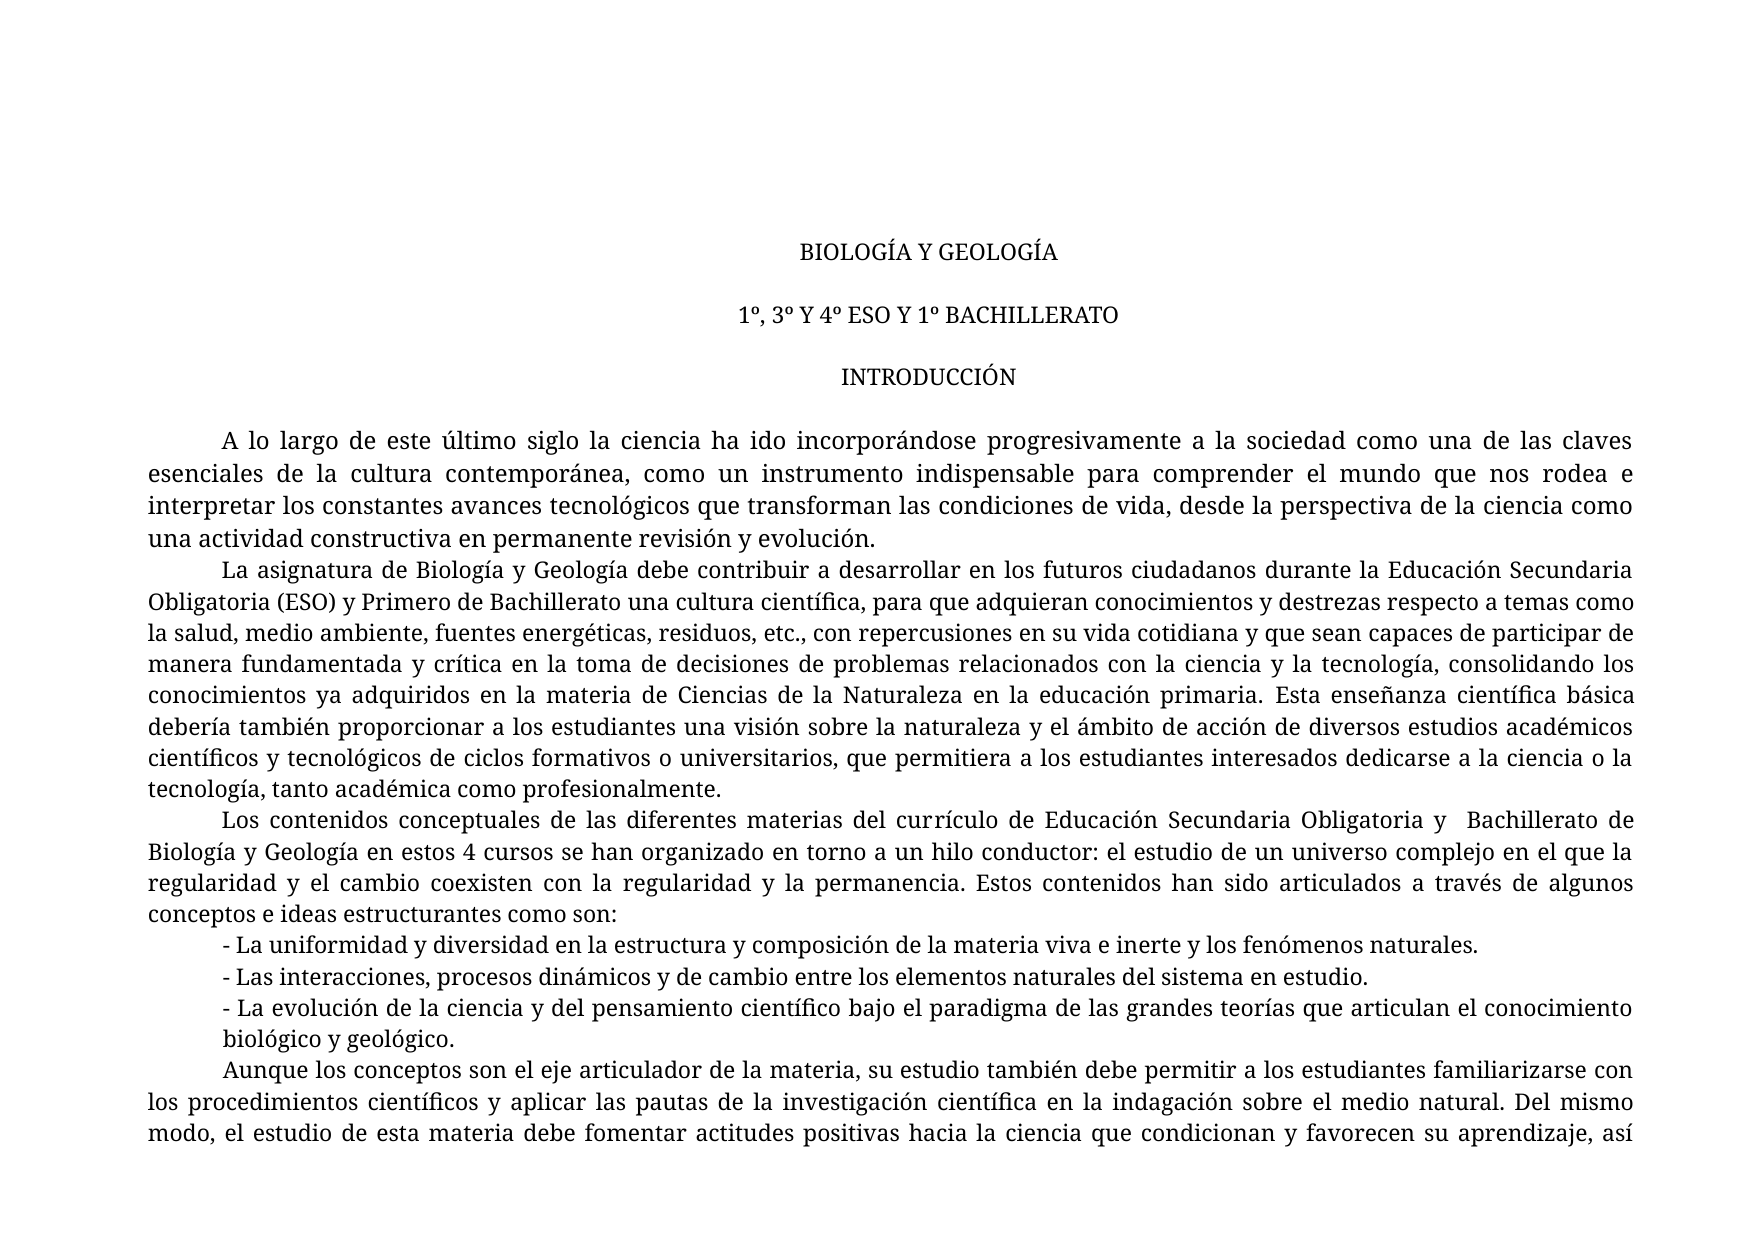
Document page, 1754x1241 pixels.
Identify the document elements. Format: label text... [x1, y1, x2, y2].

text Aunque los conceptos son el eje articulador de la materia, su estudio también debe permitir a los estudiantes familiarizarse con los procedimientos científicos y aplicar las pautas de la investigación científica en la indagación sobre el medio natural. Del mismo modo, el estudio de esta materia debe fomentar actitudes positivas hacia la ciencia que condicionan y favorecen su aprendizaje, así [148, 1054, 1636, 1148]
text - La evolución de la ciencia y del pensamiento científico bajo el paradigma de las grandes teorías que articulan el conocimiento biológico y geológico. [223, 992, 1636, 1054]
text La asignatura de Biología y Geología debe contribuir a desarrollar en los futuros ciudadanos durante la Educación Secundaria Obligatoria (ESO) y Primero de Bachillerato una cultura científica, para que adquieran conocimientos y destrezas respecto a temas como la salud, medio ambiente, fuentes energéticas, residuos, etc., con repercusiones en su vida cotidiana y que sean capaces de participar de manera fundamentada y crítica en la toma de decisiones de problemas relacionados con la ciencia y la tecnología, consolidando los conocimientos ya adquiridos en la materia de Ciencias de la Naturaleza en la educación primaria. Esta enseñanza científica básica debería también proporcionar a los estudiantes una visión sobre la naturaleza y el ámbito de acción de diversos estudios académicos científicos y tecnológicos de ciclos formativos o universitarios, que permitiera a los estudiantes interesados dedicarse a la ciencia o la tecnología, tanto académica como profesionalmente. [148, 554, 1636, 804]
text Introducción [148, 361, 1636, 392]
text - La uniformidad y diversidad en la estructura y composición de la materia viva e inerte y los fenómenos naturales. [223, 929, 1636, 960]
text - Las interacciones, procesos dinámicos y de cambio entre los elementos naturales del sistema en estudio. [223, 960, 1636, 992]
text Los contenidos conceptuales de las diferentes materias del currículo de Educación Secundaria Obligatoria y Bachillerato de Biología y Geología en estos 4 cursos se han organizado en torno a un hilo conductor: el estudio de un universo complejo en el que la regularidad y el cambio coexisten con la regularidad y la permanencia. Estos contenidos han sido articulados a través de algunos conceptos e ideas estructurantes como son: [148, 804, 1636, 929]
text 1º, 3º Y 4º ESO Y 1º BACHILLERATO [148, 299, 1636, 330]
text A lo largo de este último siglo la ciencia ha ido incorporándose progresivamente a la sociedad como una de las claves esenciales de la cultura contemporánea, como un instrumento indispensable para comprender el mundo que nos rodea e interpretar los constantes avances tecnológicos que transforman las condiciones de vida, desde la perspectiva de la ciencia como una actividad constructiva en permanente revisión y evolución. [148, 424, 1636, 554]
text BIOLOGÍA Y GEOLOGÍA [148, 236, 1636, 267]
